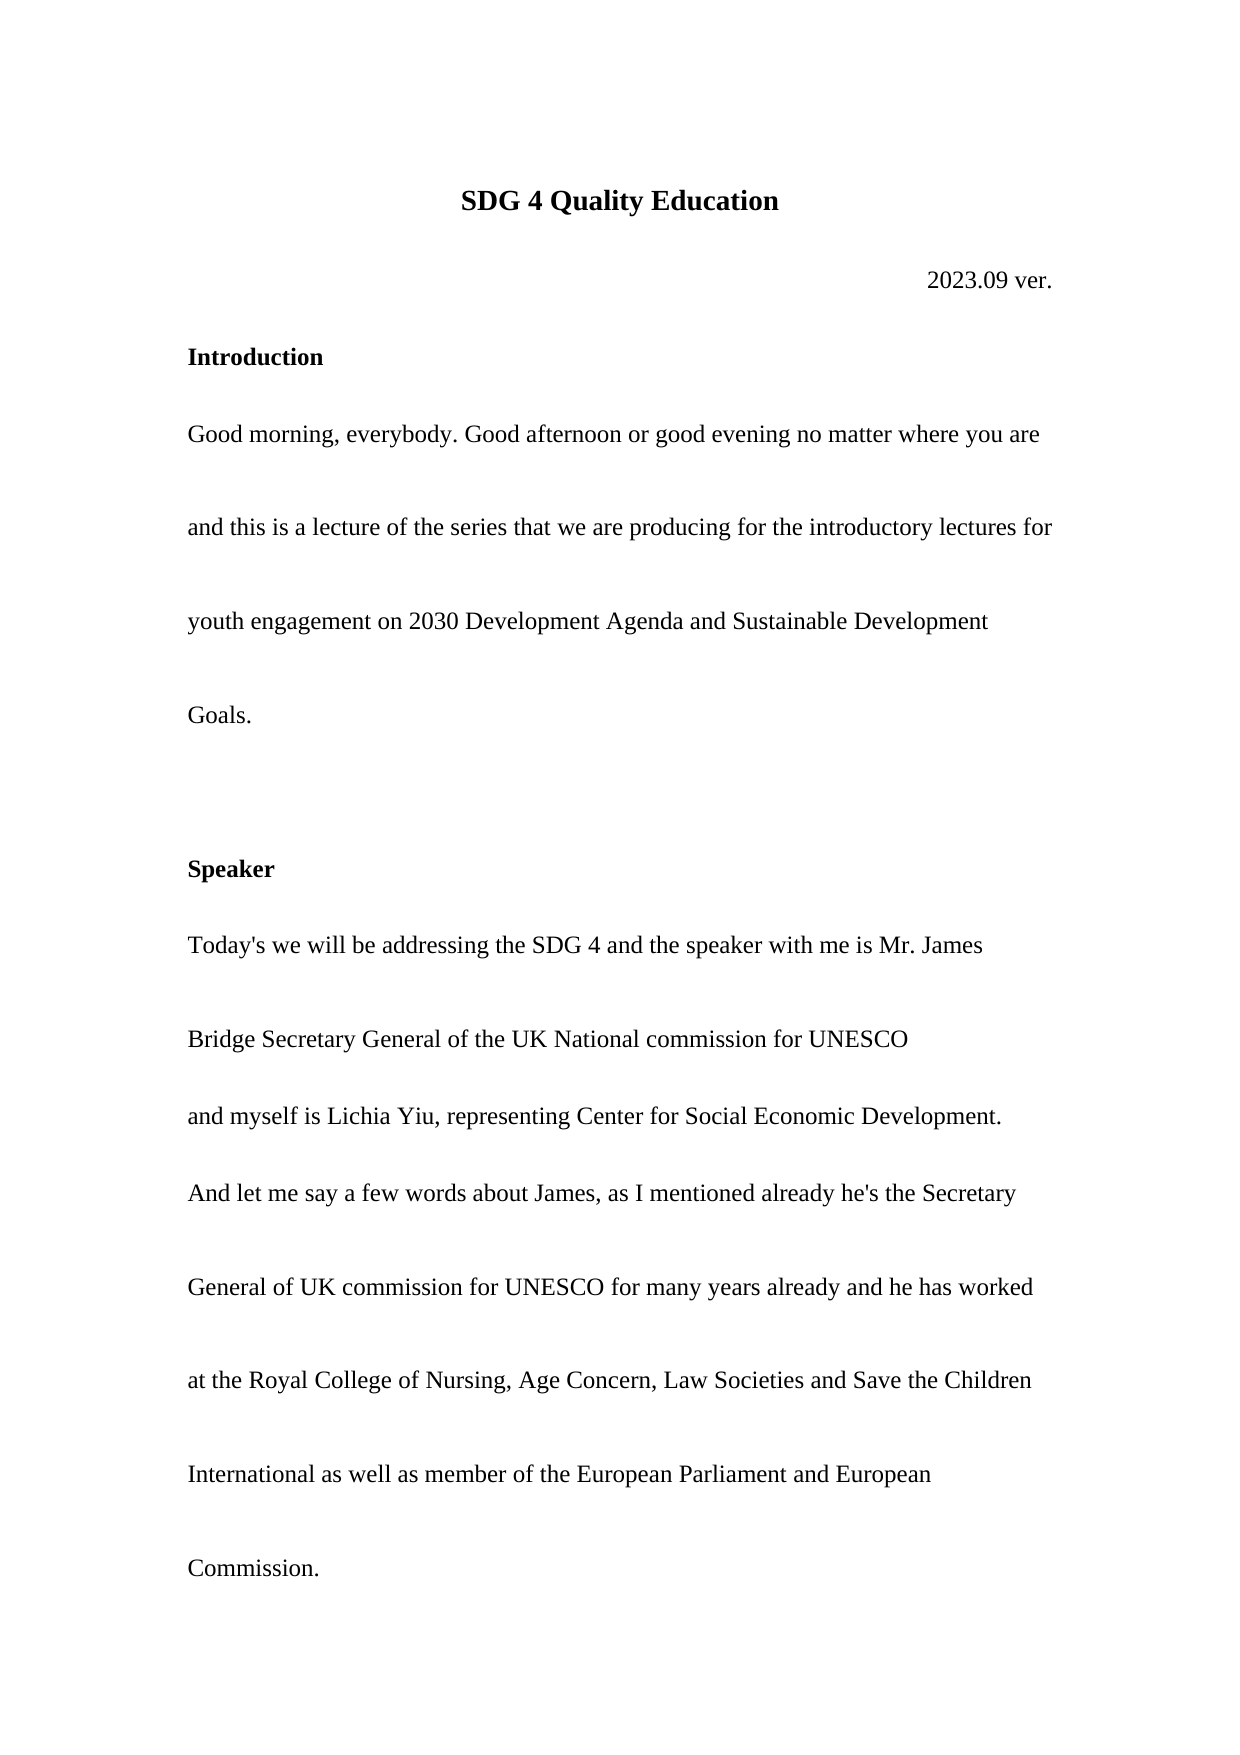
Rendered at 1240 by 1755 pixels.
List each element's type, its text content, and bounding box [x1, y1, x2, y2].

text and myself is Lichia Yiu, representing Center for Social Economic Development. [187, 1074, 1052, 1136]
text And let me say a few words about James, as I mentioned already he's the Secretary General of UK commission for UNESCO for many years already and he has worked at the Royal College of Nursing, Age Concern, Law Societies and Save the Children International as well as member of the European Parliament and European Commission. [187, 1151, 1052, 1588]
text Today's we will be addressing the SDG 4 and the speaker with me is Mr. James Bridge Secretary General of the UK National commission for UNESCO [187, 903, 1052, 1059]
text Good morning, everybody. Good afternoon or good evening no matter where you are and this is a lecture of the series that we are producing for the introductory lectures for youth engagement on 2030 Development Agenda and Sustainable Development Goals. [187, 391, 1052, 735]
text Speaker [187, 826, 1052, 889]
text SDG 4 Quality Education [187, 158, 1052, 221]
text 2023.09 ver. [187, 238, 1052, 300]
text Introduction [187, 314, 1052, 377]
